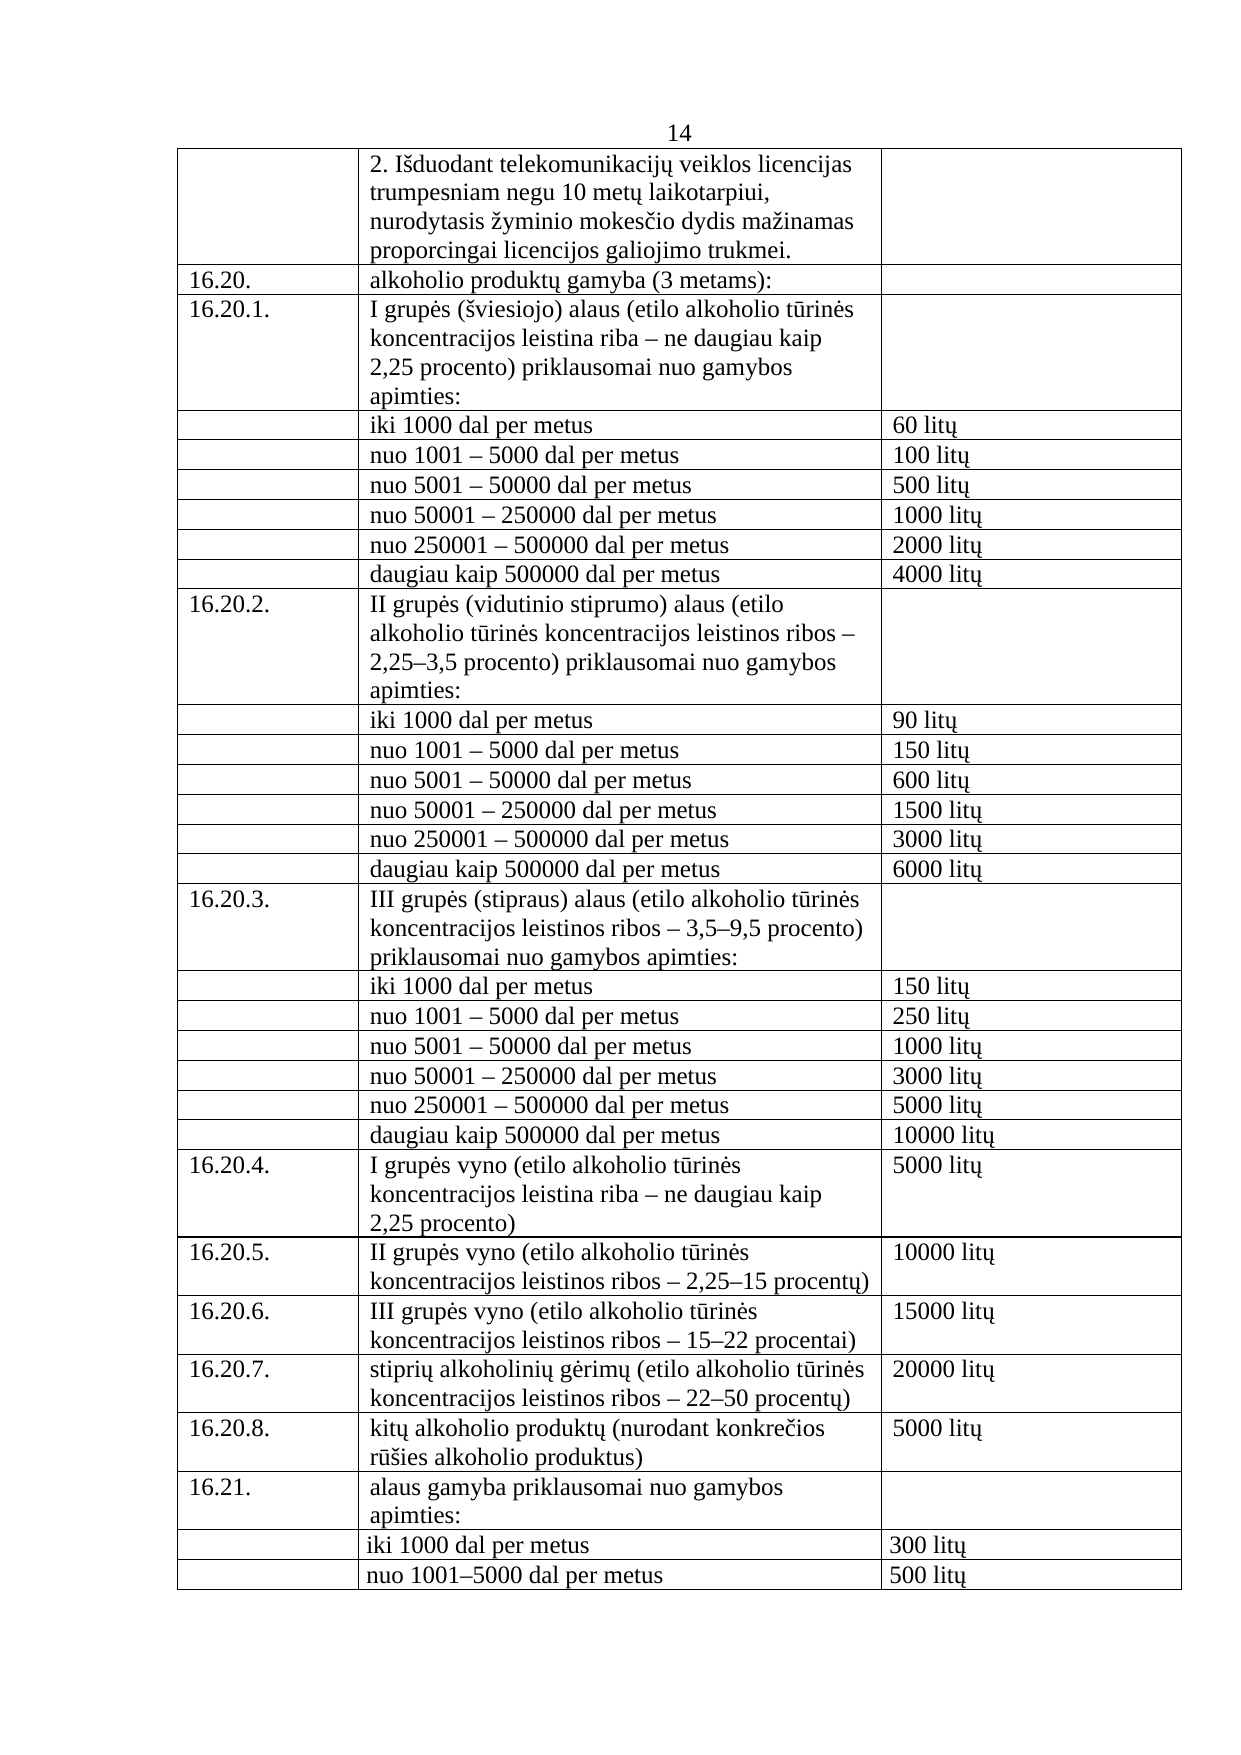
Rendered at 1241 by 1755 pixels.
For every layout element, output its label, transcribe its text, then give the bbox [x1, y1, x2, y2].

table_cell 300 litų [882, 1530, 1181, 1559]
table_cell 16.20.6. [178, 1296, 358, 1353]
table_cell daugiau kaip 500000 dal per metus [359, 854, 881, 883]
table_cell [178, 735, 358, 764]
table_cell nuo 5001 – 50000 dal per metus [359, 1031, 881, 1060]
table_cell 500 litų [882, 470, 1181, 499]
table_cell [178, 1091, 358, 1119]
table_cell 2000 litų [882, 530, 1181, 558]
table_cell 5000 litų [882, 1413, 1181, 1471]
table_cell [178, 1120, 358, 1149]
table_cell 10000 litų [882, 1120, 1181, 1149]
table_cell 1500 litų [882, 795, 1181, 823]
table_cell II grupės vyno (etilo alkoholio tūrinės koncentracijos leistinos ribos – 2,25–15 procentų) [359, 1238, 881, 1295]
table_cell 16.20. [178, 265, 358, 293]
table_cell 1000 litų [882, 500, 1181, 529]
table_cell 600 litų [882, 765, 1181, 794]
table_cell nuo 5001 – 50000 dal per metus [359, 765, 881, 794]
table_cell [882, 149, 1181, 264]
table_cell [178, 500, 358, 529]
table_cell kitų alkoholio produktų (nurodant konkrečios rūšies alkoholio produktus) [359, 1413, 881, 1471]
table_cell II grupės (vidutinio stiprumo) alaus (etilo alkoholio tūrinės koncentracijos leistinos ribos – 2,25–3,5 procento) priklausomai nuo gamybos apimties: [359, 589, 881, 704]
table_cell [178, 149, 358, 264]
table_cell 1000 litų [882, 1031, 1181, 1060]
table_cell nuo 1001 – 5000 dal per metus [359, 735, 881, 764]
table_cell [882, 1472, 1181, 1529]
table_cell [178, 825, 358, 853]
table_cell 16.20.4. [178, 1150, 358, 1236]
table_cell 150 litų [882, 971, 1181, 1000]
table_cell 16.20.5. [178, 1238, 358, 1295]
table_cell 10000 litų [882, 1238, 1181, 1295]
table_cell daugiau kaip 500000 dal per metus [359, 560, 881, 588]
table_cell nuo 1001–5000 dal per metus [359, 1560, 881, 1589]
table_cell 2. Išduodant telekomunikacijų veiklos licencijas trumpesniam negu 10 metų laikotarpiui, nurodytasis žyminio mokesčio dydis mažinamas proporcingai licencijos galiojimo trukmei. [359, 149, 881, 264]
table_cell 5000 litų [882, 1091, 1181, 1119]
table_cell [882, 265, 1181, 293]
table_cell alkoholio produktų gamyba (3 metams): [359, 265, 881, 293]
table_cell nuo 50001 – 250000 dal per metus [359, 795, 881, 823]
table_cell 16.20.7. [178, 1355, 358, 1412]
table_cell [178, 1001, 358, 1030]
table_cell 60 litų [882, 411, 1181, 439]
table_cell 5000 litų [882, 1150, 1181, 1236]
table_cell [178, 765, 358, 794]
table_cell stiprių alkoholinių gėrimų (etilo alkoholio tūrinės koncentracijos leistinos ribos – 22–50 procentų) [359, 1355, 881, 1412]
table_cell iki 1000 dal per metus [359, 971, 881, 1000]
table_cell [178, 470, 358, 499]
table_cell [178, 971, 358, 1000]
table_cell daugiau kaip 500000 dal per metus [359, 1120, 881, 1149]
table_cell 16.20.2. [178, 589, 358, 704]
table_cell 20000 litų [882, 1355, 1181, 1412]
table_cell [882, 884, 1181, 970]
table_cell 500 litų [882, 1560, 1181, 1589]
table_cell I grupės vyno (etilo alkoholio tūrinės koncentracijos leistina riba – ne daugiau kaip 2,25 procento) [359, 1150, 881, 1236]
table_cell nuo 250001 – 500000 dal per metus [359, 1091, 881, 1119]
table_cell nuo 1001 – 5000 dal per metus [359, 440, 881, 469]
table_cell III grupės (stipraus) alaus (etilo alkoholio tūrinės koncentracijos leistinos ribos – 3,5–9,5 procento) priklausomai nuo gamybos apimties: [359, 884, 881, 970]
table_cell nuo 250001 – 500000 dal per metus [359, 530, 881, 558]
table_cell [178, 1560, 358, 1589]
table_cell 16.20.3. [178, 884, 358, 970]
table_cell 16.20.8. [178, 1413, 358, 1471]
table_cell 6000 litų [882, 854, 1181, 883]
table_cell 15000 litų [882, 1296, 1181, 1353]
table_cell [178, 795, 358, 823]
table_cell [178, 411, 358, 439]
table_cell nuo 5001 – 50000 dal per metus [359, 470, 881, 499]
table_cell [178, 1530, 358, 1559]
table_cell III grupės vyno (etilo alkoholio tūrinės koncentracijos leistinos ribos – 15–22 procentai) [359, 1296, 881, 1353]
table_cell 150 litų [882, 735, 1181, 764]
table_cell [882, 295, 1181, 409]
table_cell [178, 1031, 358, 1060]
table_cell nuo 50001 – 250000 dal per metus [359, 500, 881, 529]
table_cell iki 1000 dal per metus [359, 411, 881, 439]
table_cell nuo 250001 – 500000 dal per metus [359, 825, 881, 853]
table_cell [882, 589, 1181, 704]
table_cell [178, 530, 358, 558]
table_cell [178, 560, 358, 588]
table_cell nuo 1001 – 5000 dal per metus [359, 1001, 881, 1030]
table_cell 3000 litų [882, 825, 1181, 853]
table_cell alaus gamyba priklausomai nuo gamybos apimties: [359, 1472, 881, 1529]
table_cell iki 1000 dal per metus [359, 1530, 881, 1559]
table_cell 16.20.1. [178, 295, 358, 409]
table_cell 3000 litų [882, 1061, 1181, 1089]
table_cell 90 litų [882, 705, 1181, 734]
table_cell [178, 705, 358, 734]
table_cell iki 1000 dal per metus [359, 705, 881, 734]
table_cell I grupės (šviesiojo) alaus (etilo alkoholio tūrinės koncentracijos leistina riba – ne daugiau kaip 2,25 procento) priklausomai nuo gamybos apimties: [359, 295, 881, 409]
table_cell [178, 854, 358, 883]
table_cell 250 litų [882, 1001, 1181, 1030]
table_cell 4000 litų [882, 560, 1181, 588]
table_cell [178, 440, 358, 469]
table_cell nuo 50001 – 250000 dal per metus [359, 1061, 881, 1089]
table_cell [178, 1061, 358, 1089]
table_cell 16.21. [178, 1472, 358, 1529]
table_cell 100 litų [882, 440, 1181, 469]
